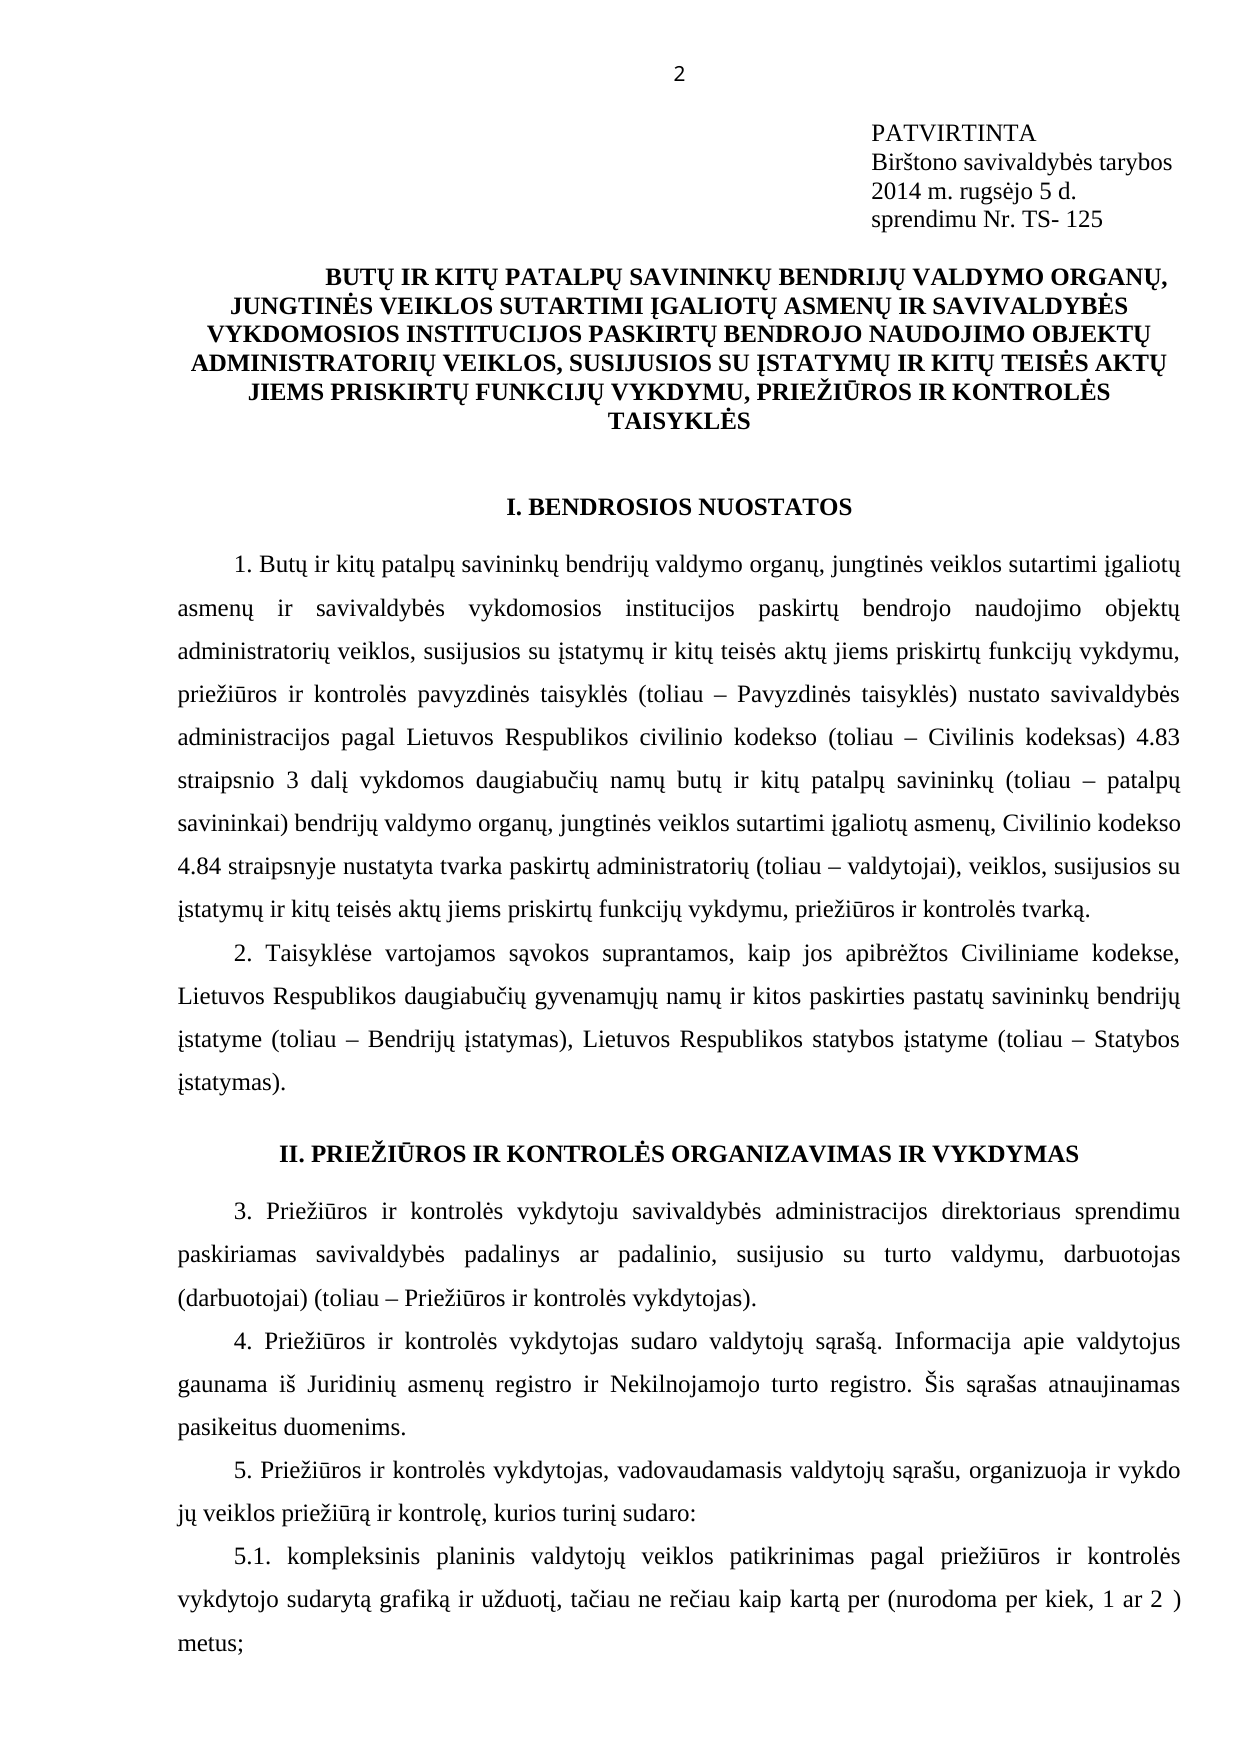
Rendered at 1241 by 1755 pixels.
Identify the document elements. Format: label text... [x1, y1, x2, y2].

text 1. Butų ir kitų patalpų savininkų bendrijų valdymo organų, jungtinės veiklos sutartimi įgaliotų asmenų ir savivaldybės vykdomosios institucijos paskirtų bendrojo naudojimo objektų administratorių veiklos, susijusios su įstatymų ir kitų teisės aktų jiems priskirtų funkcijų vykdymu, priežiūros ir kontrolės pavyzdinės taisyklės (toliau – Pavyzdinės taisyklės) nustato savivaldybės administracijos pagal Lietuvos Respublikos civilinio kodekso (toliau – Civilinis kodeksas) 4.83 straipsnio 3 dalį vykdomos daugiabučių namų butų ir kitų patalpų savininkų (toliau – patalpų savininkai) bendrijų valdymo organų, jungtinės veiklos sutartimi įgaliotų asmenų, Civilinio kodekso 4.84 straipsnyje nustatyta tvarka paskirtų administratorių (toliau – valdytojai), veiklos, susijusios su įstatymų ir kitų teisės aktų jiems priskirtų funkcijų vykdymu, priežiūros ir kontrolės tvarką. [177, 549, 1181, 923]
text 5.1. kompleksinis planinis valdytojų veiklos patikrinimas pagal priežiūros ir kontrolės vykdytojo sudarytą grafiką ir užduotį, tačiau ne rečiau kaip kartą per (nurodoma per kiek, 1 ar 2 ) metus; [177, 1541, 1181, 1656]
text 3. Priežiūros ir kontrolės vykdytoju savivaldybės administracijos direktoriaus sprendimu paskiriamas savivaldybės padalinys ar padalinio, susijusio su turto valdymu, darbuotojas (darbuotojai) (toliau – Priežiūros ir kontrolės vykdytojas). [177, 1196, 1181, 1311]
text 2014 m. rugsėjo 5 d. [871, 176, 1181, 204]
text Birštono savivaldybės tarybos [871, 147, 1181, 176]
text PATVIRTINTA [871, 118, 1181, 147]
text 5. Priežiūros ir kontrolės vykdytojas, vadovaudamasis valdytojų sąrašu, organizuoja ir vykdo jų veiklos priežiūrą ir kontrolę, kurios turinį sudaro: [177, 1455, 1181, 1527]
text 4. Priežiūros ir kontrolės vykdytojas sudaro valdytojų sąrašą. Informacija apie valdytojus gaunama iš Juridinių asmenų registro ir Nekilnojamojo turto registro. Šis sąrašas atnaujinamas pasikeitus duomenims. [177, 1326, 1181, 1441]
text II. PRIEŽIŪROS IR KONTROLĖS ORGANIZAVIMAS IR VYKDYMAS [177, 1139, 1181, 1168]
text sprendimu Nr. TS- 125 [871, 204, 1181, 233]
text 2. Taisyklėse vartojamos sąvokos suprantamos, kaip jos apibrėžtos Civiliniame kodekse, Lietuvos Respublikos daugiabučių gyvenamųjų namų ir kitos paskirties pastatų savininkų bendrijų įstatyme (toliau – Bendrijų įstatymas), Lietuvos Respublikos statybos įstatyme (toliau – Statybos įstatymas). [177, 938, 1181, 1096]
text Butų ir kitų patalpų savininkų bendrijų valdymo organų, jungtinės veiklos sutartimi įgaliotų asmenų ir savivaldybės vykdomosios institucijos paskirtų bendrojo naudojimo objektų administratorių veiklos, susijusios su įstatymų ir kitų teisės aktų jiems priskirtų funkcijų vykdymu, priežiūros ir kontrolės taisyklės [177, 262, 1181, 434]
text I. BENDROSIOS NUOSTATOS [177, 492, 1181, 521]
